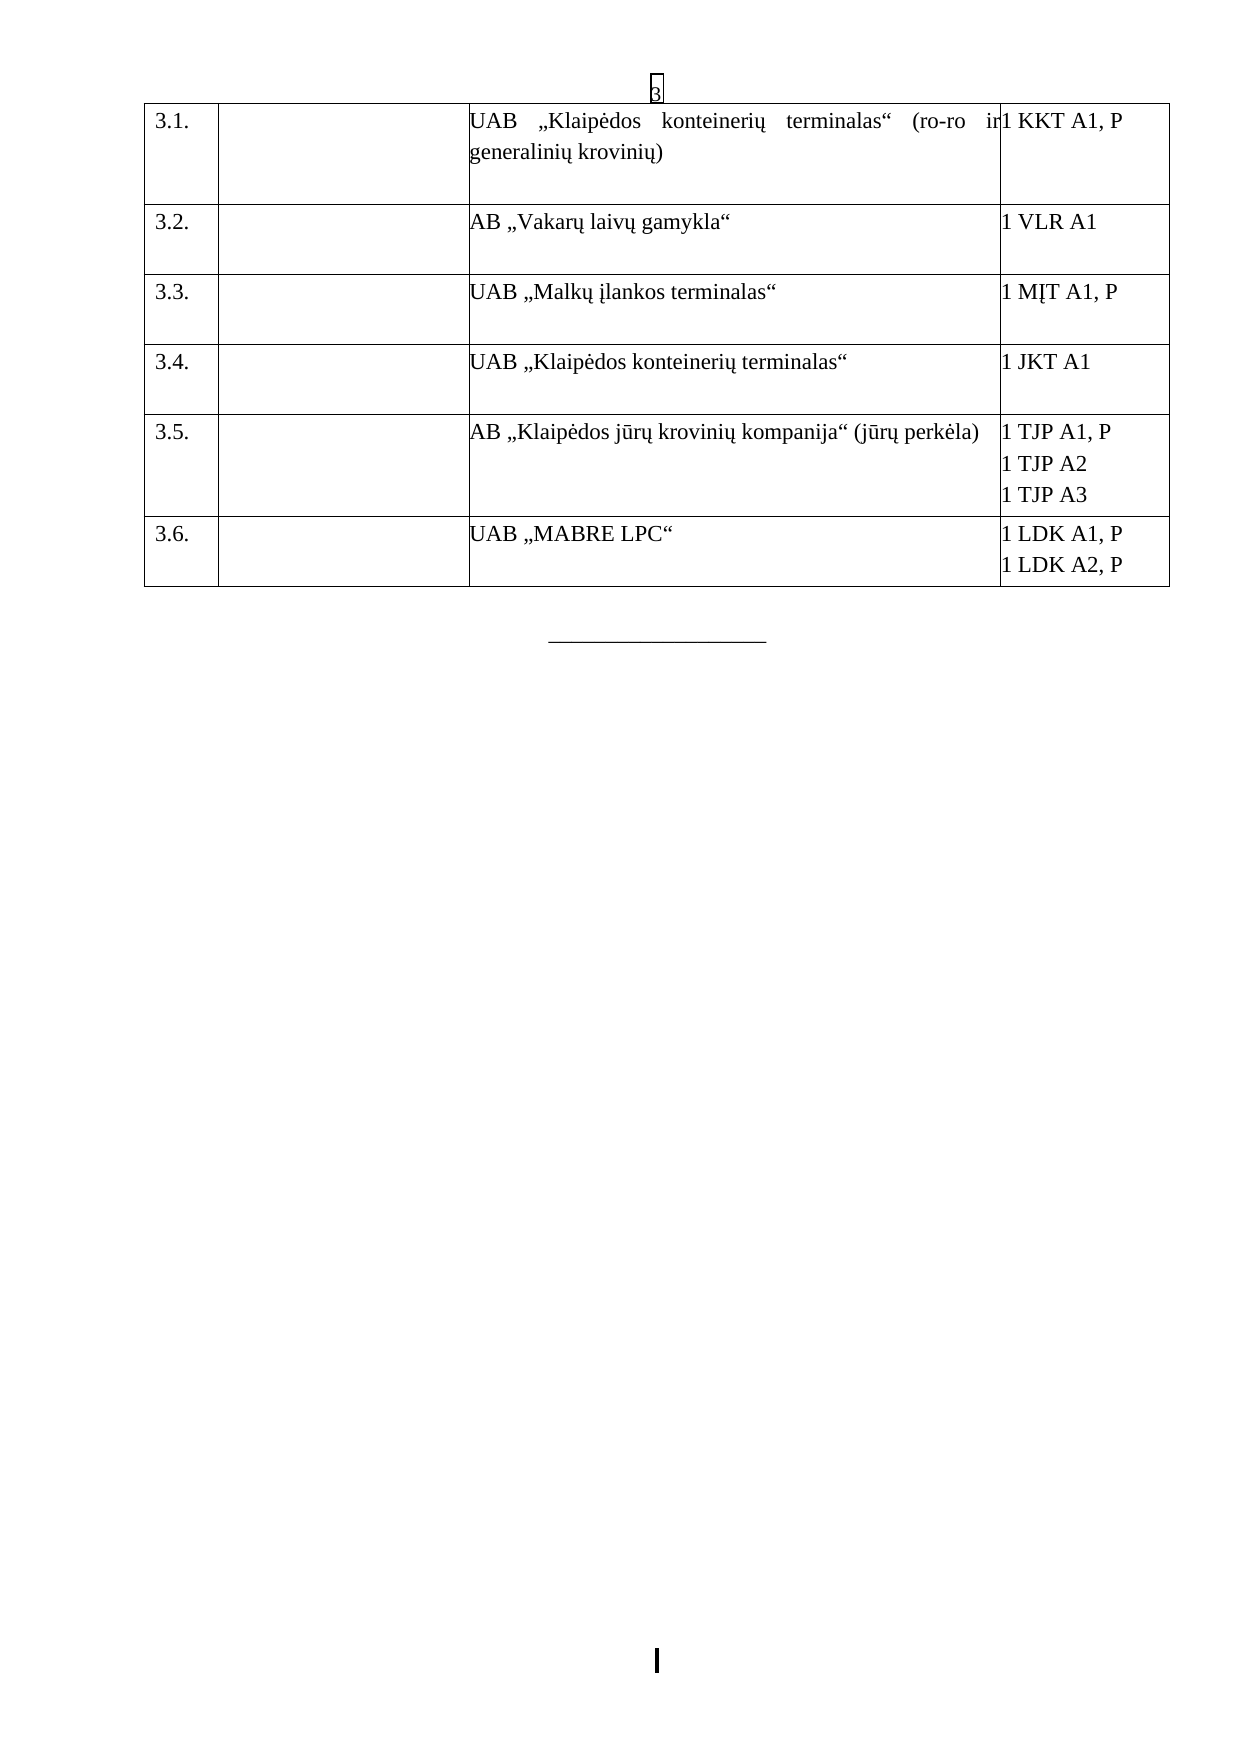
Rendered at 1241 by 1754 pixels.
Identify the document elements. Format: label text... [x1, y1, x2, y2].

text ___________________ [133, 619, 1181, 646]
table_cell UAB „Klaipėdos konteinerių terminalas“ (ro-ro ir generalinių krovinių) [470, 104, 1000, 204]
table_cell UAB „MABRE LPC“ [470, 517, 1000, 586]
table_cell 3.1. [145, 104, 218, 204]
table_cell [219, 205, 469, 274]
table_cell UAB „Klaipėdos konteinerių terminalas“ [470, 345, 1000, 414]
table_cell 1 LDK A1, P 1 LDK A2, P [1001, 517, 1169, 586]
table_cell AB „Klaipėdos jūrų krovinių kompanija“ (jūrų perkėla) [470, 415, 1000, 516]
table_cell AB „Vakarų laivų gamykla“ [470, 205, 1000, 274]
table_cell [219, 275, 469, 344]
table_cell 1 TJP A1, P 1 TJP A2 1 TJP A3 [1001, 415, 1169, 516]
table_cell [219, 415, 469, 516]
table_cell [219, 104, 469, 204]
table_cell 3.3. [145, 275, 218, 344]
table_cell UAB „Malkų įlankos terminalas“ [470, 275, 1000, 344]
table_cell [219, 345, 469, 414]
table_cell 3.2. [145, 205, 218, 274]
table_cell 3.5. [145, 415, 218, 516]
table_cell 1 VLR A1 [1001, 205, 1169, 274]
table_cell 3.6. [145, 517, 218, 586]
table_cell 1 JKT A1 [1001, 345, 1169, 414]
table_cell 1 MĮT A1, P [1001, 275, 1169, 344]
table_cell 1 KKT A1, P [1001, 104, 1169, 204]
table_cell 3.4. [145, 345, 218, 414]
table_cell [219, 517, 469, 586]
